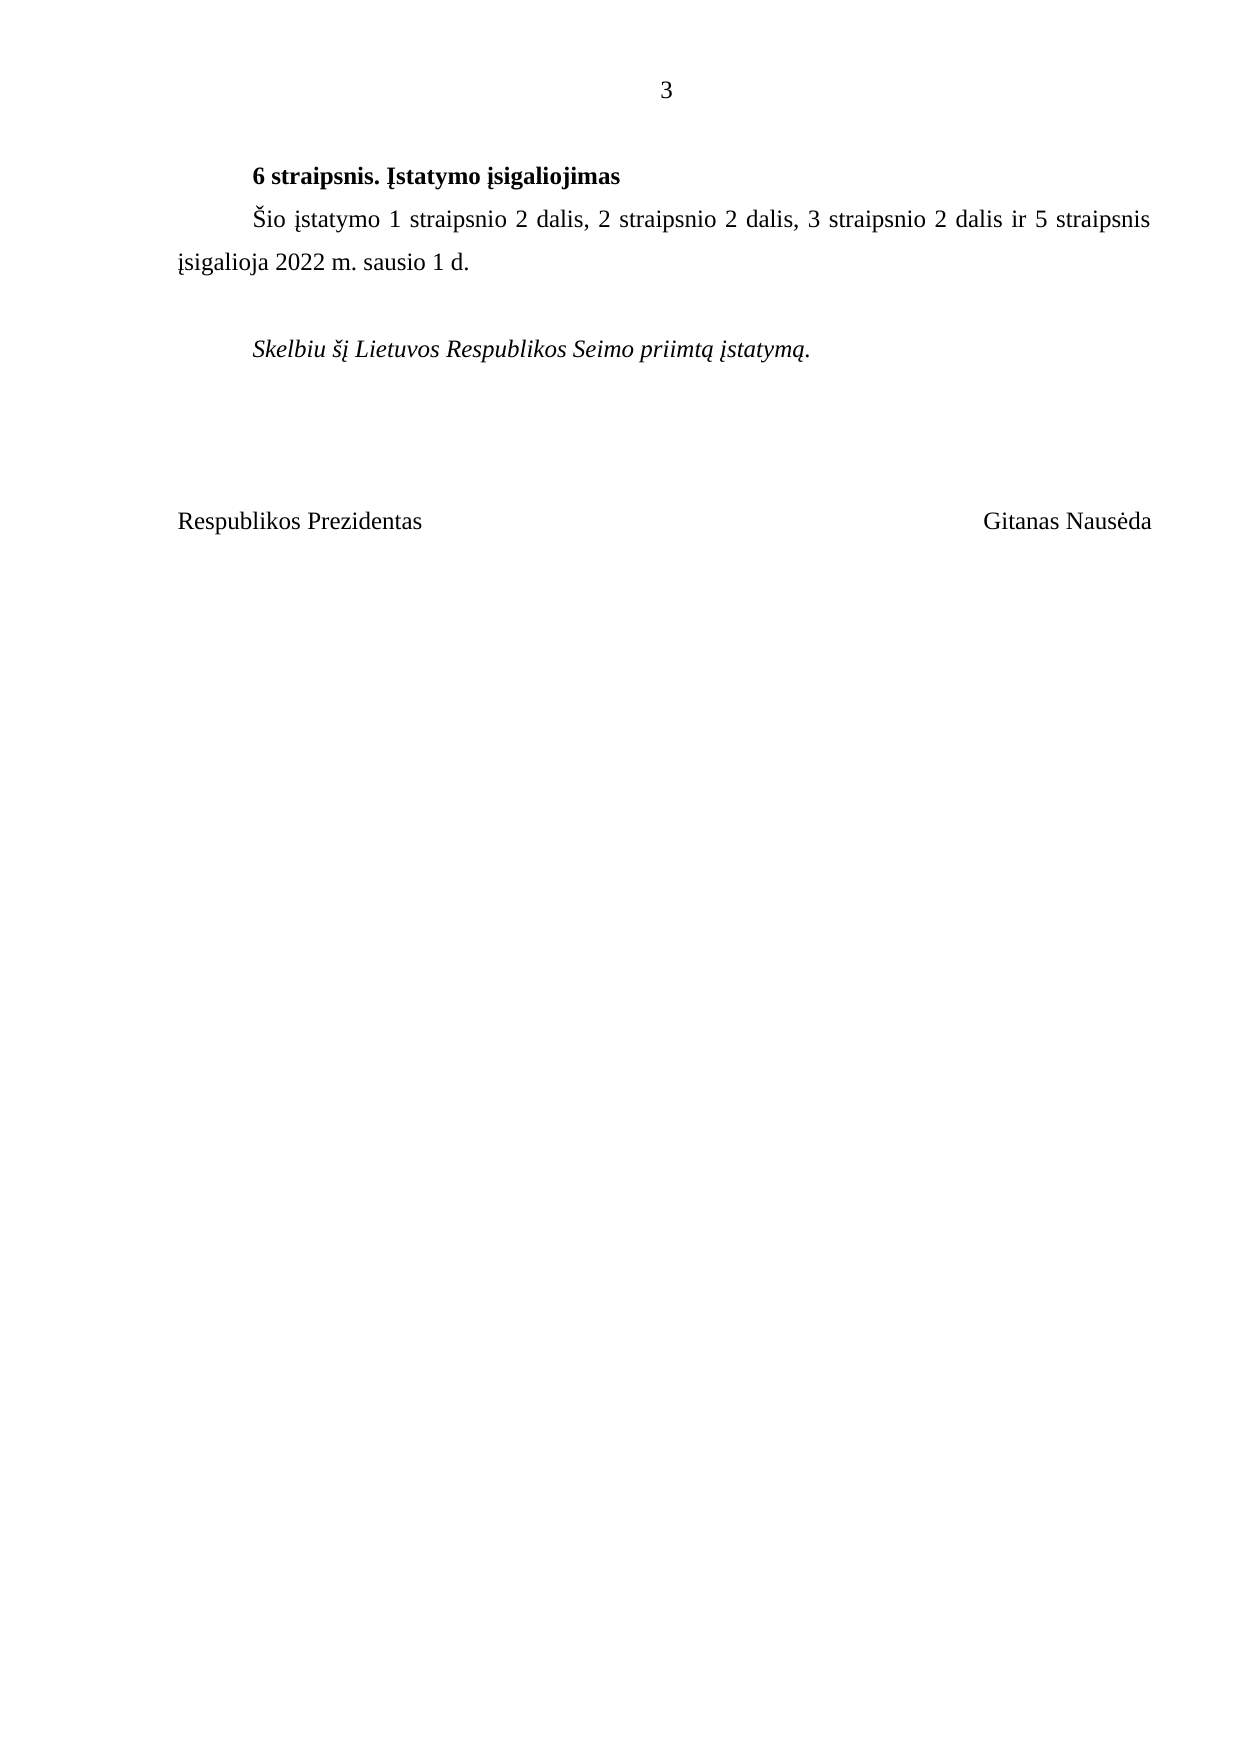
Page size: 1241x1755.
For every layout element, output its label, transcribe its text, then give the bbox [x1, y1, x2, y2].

text Respublikos Prezidentas Gitanas Nausėda [177, 506, 1152, 535]
text Šio įstatymo 1 straipsnio 2 dalis, 2 straipsnio 2 dalis, 3 straipsnio 2 dalis ir 5 straipsnis įsigalioja 2022 m. sausio 1 d. [177, 204, 1152, 276]
text Skelbiu šį Lietuvos Respublikos Seimo priimtą įstatymą. [177, 334, 1152, 362]
text 6 straipsnis. Įstatymo įsigaliojimas [177, 161, 1152, 190]
